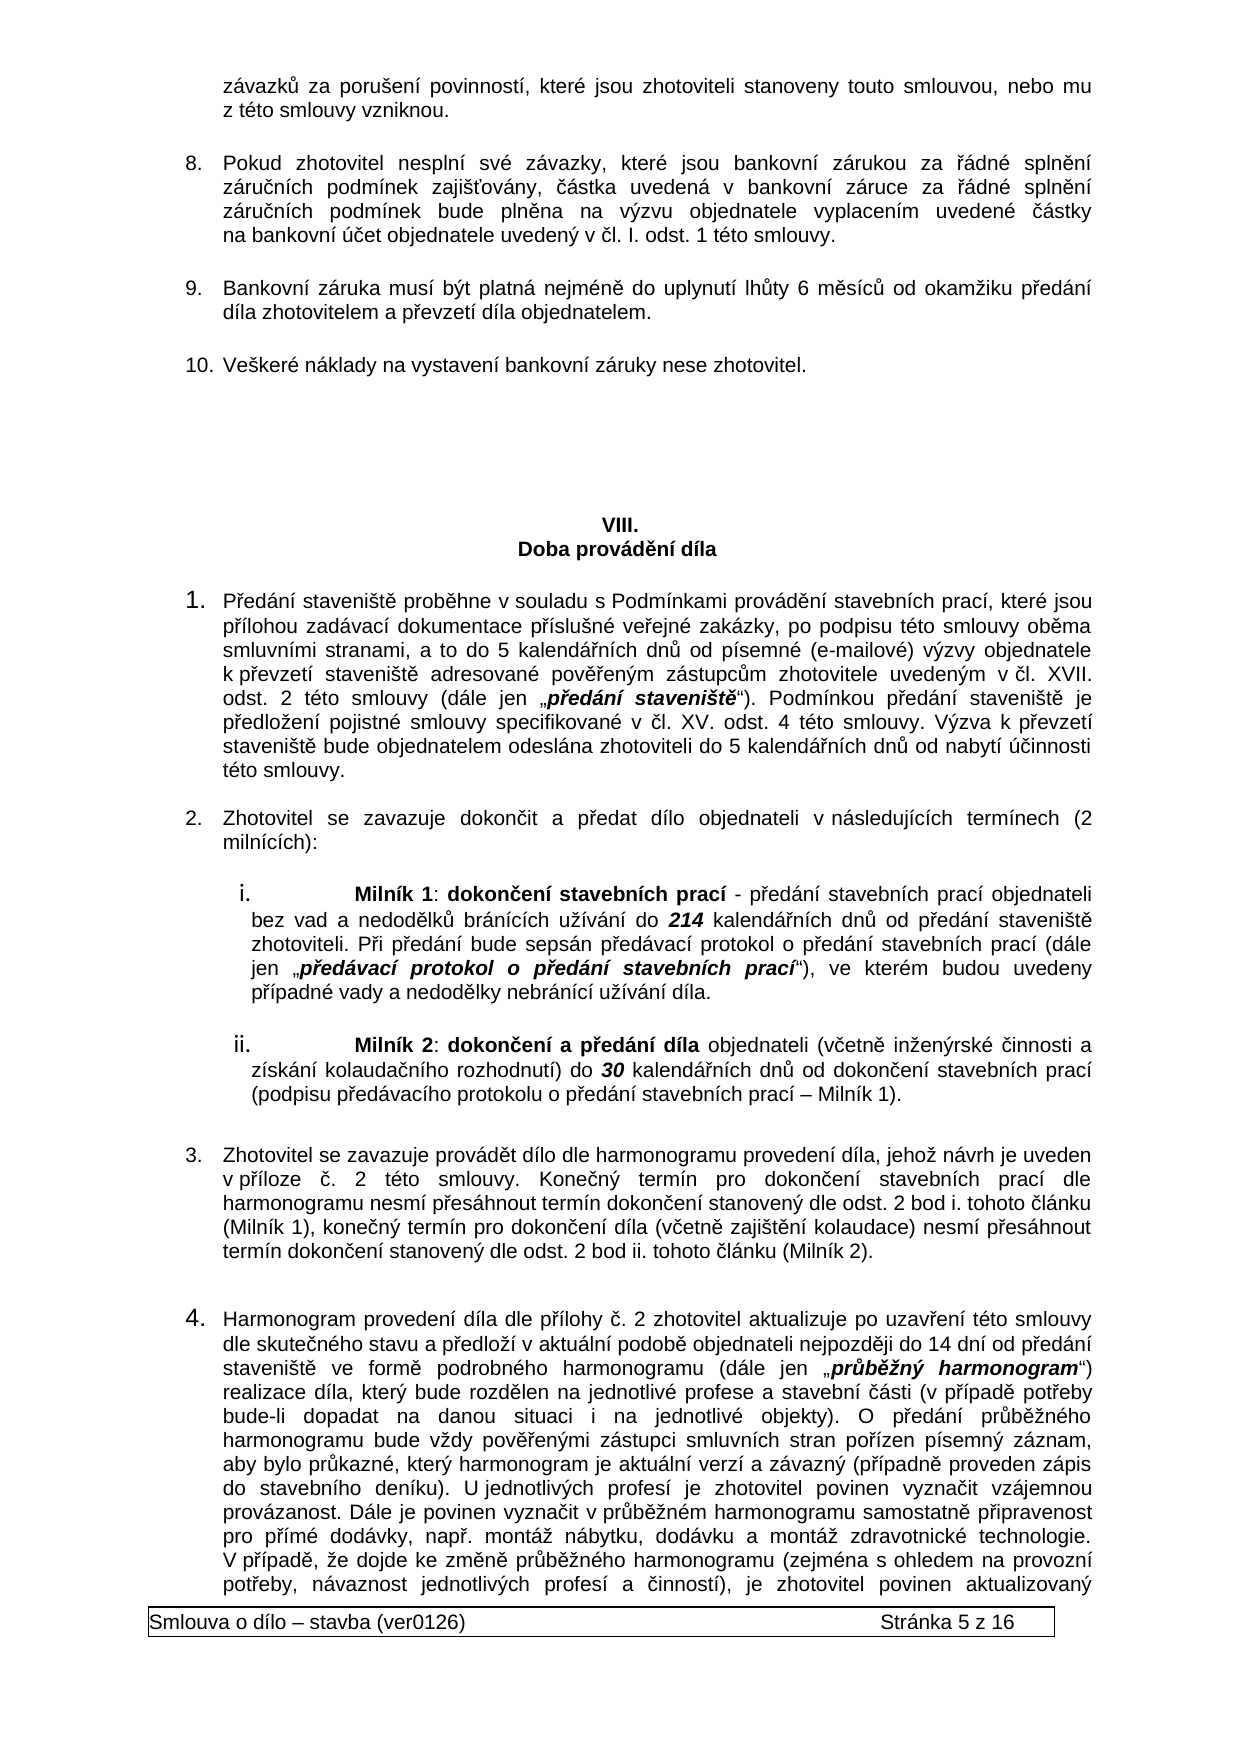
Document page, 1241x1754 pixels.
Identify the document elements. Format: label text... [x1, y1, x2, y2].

list Harmonogram provedení díla dle přílohy č. 2 zhotovitel aktualizuje po uzavření této smlouvy dle skutečného stavu a předloží v aktuální podobě objednateli nejpozději do 14 dní od předání staveniště ve formě podrobného harmonogramu (dále jen „průběžný harmonogram“) realizace díla, který bude rozdělen na jednotlivé profese a stavební části (v případě potřeby bude-li dopadat na danou situaci i na jednotlivé objekty). O předání průběžného harmonogramu bude vždy pověřenými zástupci smluvních stran pořízen písemný záznam, aby bylo průkazné, který harmonogram je aktuální verzí a závazný (případně proveden zápis do stavebního deníku). U jednotlivých profesí je zhotovitel povinen vyznačit vzájemnou provázanost. Dále je povinen vyznačit v průběžném harmonogramu samostatně připravenost pro přímé dodávky, např. montáž nábytku, dodávku a montáž zdravotnické technologie. V případě, že dojde ke změně průběžného harmonogramu (zejména s ohledem na provozní potřeby, návaznost jednotlivých profesí a činností), je zhotovitel povinen aktualizovaný [185, 1303, 1093, 1595]
text Doba provádění díla [148, 537, 1093, 561]
list Bankovní záruka musí být platná nejméně do uplynutí lhůty 6 měsíců od okamžiku předání díla zhotovitelem a převzetí díla objednatelem. [185, 276, 1093, 324]
text VIII. [148, 513, 1093, 537]
list Pokud zhotovitel nesplní své závazky, které jsou bankovní zárukou za řádné splnění záručních podmínek zajišťovány, částka uvedená v bankovní záruce za řádné splnění záručních podmínek bude plněna na výzvu objednatele vyplacením uvedené částky na bankovní účet objednatele uvedený v čl. I. odst. 1 této smlouvy. [185, 151, 1093, 247]
list Předání staveniště proběhne v souladu s Podmínkami provádění stavebních prací, které jsou přílohou zadávací dokumentace příslušné veřejné zakázky, po podpisu této smlouvy oběma smluvními stranami, a to do 5 kalendářních dnů od písemné (e-mailové) výzvy objednatele k převzetí staveniště adresované pověřeným zástupcům zhotovitele uvedeným v čl. XVII. odst. 2 této smlouvy (dále jen „předání staveniště“). Podmínkou předání staveniště je předložení pojistné smlouvy specifikované v čl. XV. odst. 4 této smlouvy. Výzva k převzetí staveniště bude objednatelem odeslána zhotoviteli do 5 kalendářních dnů od nabytí účinnosti této smlouvy. [185, 585, 1093, 782]
list Veškeré náklady na vystavení bankovní záruky nese zhotovitel. [185, 353, 1093, 377]
list Milník 1: dokončení stavebních prací - předání stavebních prací objednateli bez vad a nedodělků bránících užívání do 214 kalendářních dnů od předání staveniště zhotoviteli. Při předání bude sepsán předávací protokol o předání stavebních prací (dále jen „předávací protokol o předání stavebních prací“), ve kterém budou uvedeny případné vady a nedodělky nebránící užívání díla. [251, 877, 1093, 1004]
list Zhotovitel se zavazuje dokončit a předat dílo objednateli v následujících termínech (2 milnících): [185, 806, 1093, 853]
list závazků za porušení povinností, které jsou zhotoviteli stanoveny touto smlouvou, nebo mu z této smlouvy vzniknou. [185, 74, 1093, 122]
list Milník 2: dokončení a předání díla objednateli (včetně inženýrské činnosti a získání kolaudačního rozhodnutí) do 30 kalendářních dnů od dokončení stavebních prací (podpisu předávacího protokolu o předání stavebních prací – Milník 1). [251, 1028, 1093, 1106]
list Zhotovitel se zavazuje provádět dílo dle harmonogramu provedení díla, jehož návrh je uveden v příloze č. 2 této smlouvy. Konečný termín pro dokončení stavebních prací dle harmonogramu nesmí přesáhnout termín dokončení stanovený dle odst. 2 bod i. tohoto článku (Milník 1), konečný termín pro dokončení díla (včetně zajištění kolaudace) nesmí přesáhnout termín dokončení stanovený dle odst. 2 bod ii. tohoto článku (Milník 2). [185, 1143, 1093, 1262]
